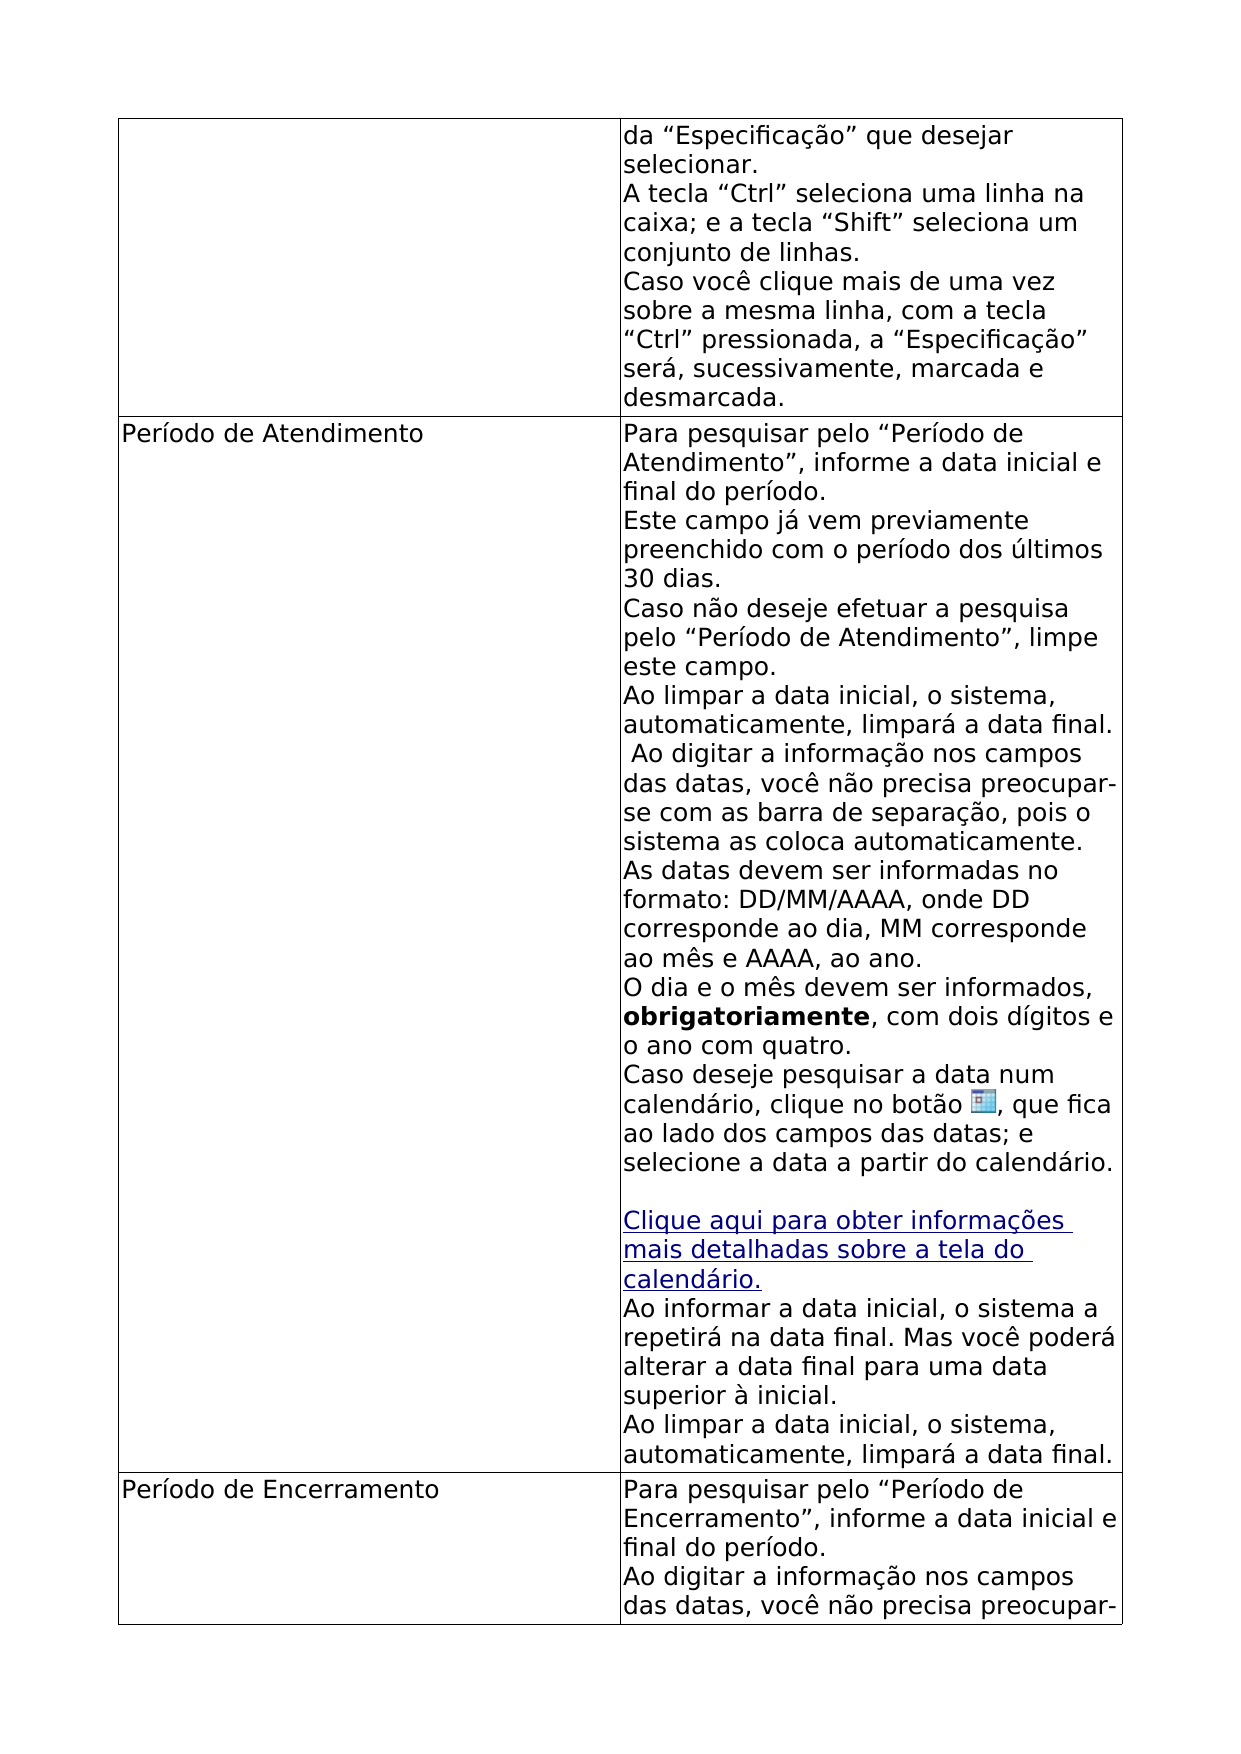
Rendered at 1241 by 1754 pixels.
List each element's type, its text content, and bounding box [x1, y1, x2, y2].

table_cell da “Especificação” que desejar selecionar. A tecla “Ctrl” seleciona uma linha na caixa; e a tecla “Shift” seleciona um conjunto de linhas. Caso você clique mais de uma vez sobre a mesma linha, com a tecla “Ctrl” pressionada, a “Especificação” será, sucessivamente, marcada e desmarcada. [621, 119, 1122, 416]
table_cell Para pesquisar pelo “Período de Encerramento”, informe a data inicial e final do período. Ao digitar a informação nos campos das datas, você não precisa preocupar- [621, 1473, 1122, 1624]
table_cell Período de Atendimento [119, 417, 620, 1472]
picture [971, 1089, 997, 1113]
table_cell Para pesquisar pelo “Período de Atendimento”, informe a data inicial e final do período. Este campo já vem previamente preenchido com o período dos últimos 30 dias. Caso não deseje efetuar a pesquisa pelo “Período de Atendimento”, limpe este campo. Ao limpar a data inicial, o sistema, automaticamente, limpará a data final. Ao digitar a informação nos campos das datas, você não precisa preocupar-se com as barra de separação, pois o sistema as coloca automaticamente. As datas devem ser informadas no formato: DD/MM/AAAA, onde DD corresponde ao dia, MM corresponde ao mês e AAAA, ao ano. O dia e o mês devem ser informados, obrigatoriamente, com dois dígitos e o ano com quatro. Caso deseje pesquisar a data num calendário, clique no botão , que fica ao lado dos campos das datas; e selecione a data a partir do calendário. Clique aqui para obter informações mais detalhadas sobre a tela do calendário. Ao informar a data inicial, o sistema a repetirá na data final. Mas você poderá alterar a data final para uma data superior à inicial. Ao limpar a data inicial, o sistema, automaticamente, limpará a data final. [621, 417, 1122, 1472]
table_cell Período de Encerramento [119, 1473, 620, 1624]
table_cell [119, 119, 620, 416]
